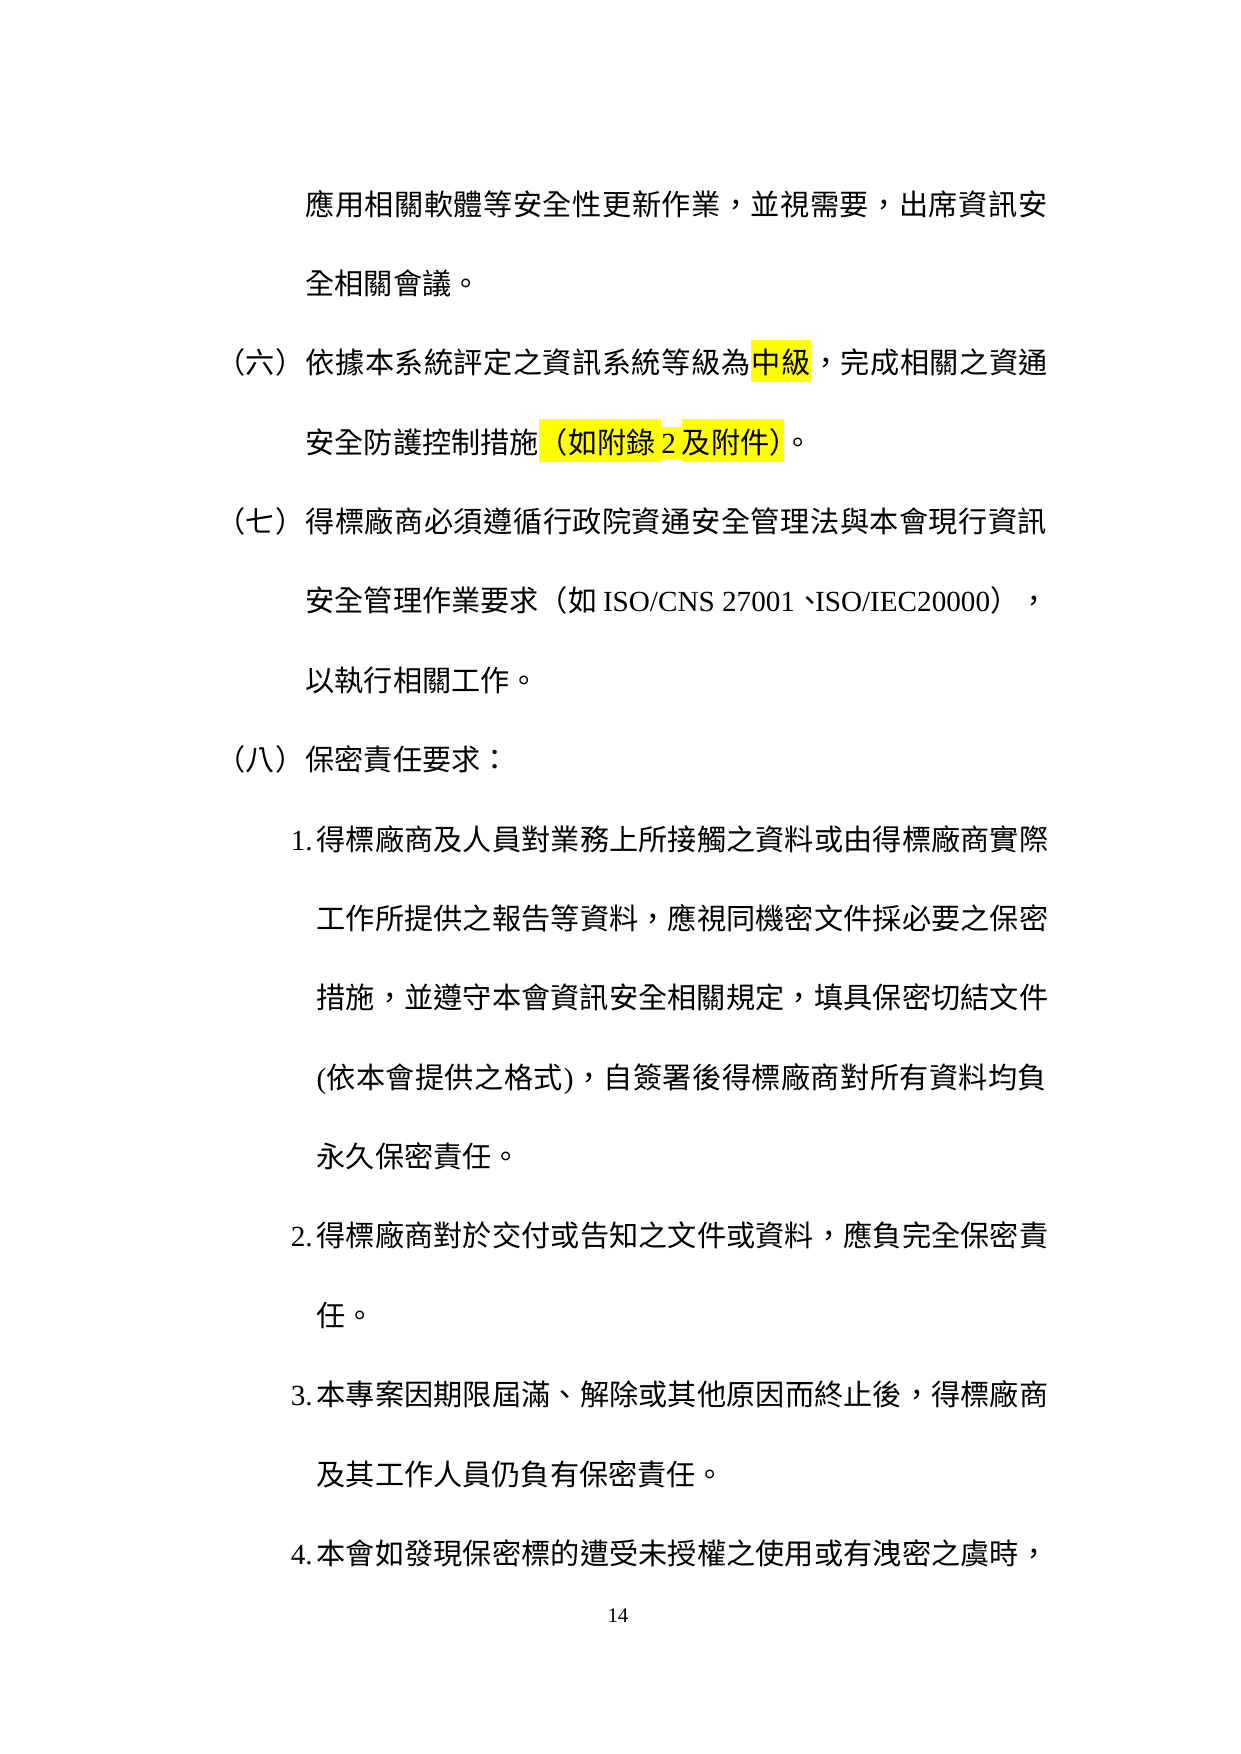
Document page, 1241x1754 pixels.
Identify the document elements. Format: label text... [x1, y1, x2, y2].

list 得標廠商對於交付或告知之文件或資料，應負完全保密責任。 [291, 1194, 1048, 1353]
list 依據本系統評定之資訊系統等級為中級，完成相關之資通安全防護控制措施（如附錄2及附件）。 [216, 321, 1048, 480]
list 保密責任要求： [216, 718, 1048, 798]
list 本會定期對各主機進行弱點掃描、網站安全弱點檢測及滲透測試，得標廠商須依前述結果報告，於1個月內完成高風險修補，且主動完成本案相關主機防護（如防毒軟體病毒碼檢查與更新等）、作業系統、政府組態基準（GCB）、應用相關軟體等安全性更新作業，並視需要，出席資訊安全相關會議。 [216, 163, 1048, 321]
list 得標廠商及人員對業務上所接觸之資料或由得標廠商實際工作所提供之報告等資料，應視同機密文件採必要之保密措施，並遵守本會資訊安全相關規定，填具保密切結文件(依本會提供之格式)，自簽署後得標廠商對所有資料均負永久保密責任。 [291, 798, 1048, 1194]
list 本專案因期限屆滿、解除或其他原因而終止後，得標廠商及其工作人員仍負有保密責任。 [291, 1353, 1048, 1512]
list 得標廠商必須遵循行政院資通安全管理法與本會現行資訊安全管理作業要求（如ISO/CNS 27001、ISO/IEC20000），以執行相關工作。 [216, 480, 1048, 718]
list 本會如發現保密標的遭受未授權之使用或有洩密之虞時，應立即通知得標廠商，並要求得標廠商採取必要防止措施。 [291, 1512, 1048, 1591]
